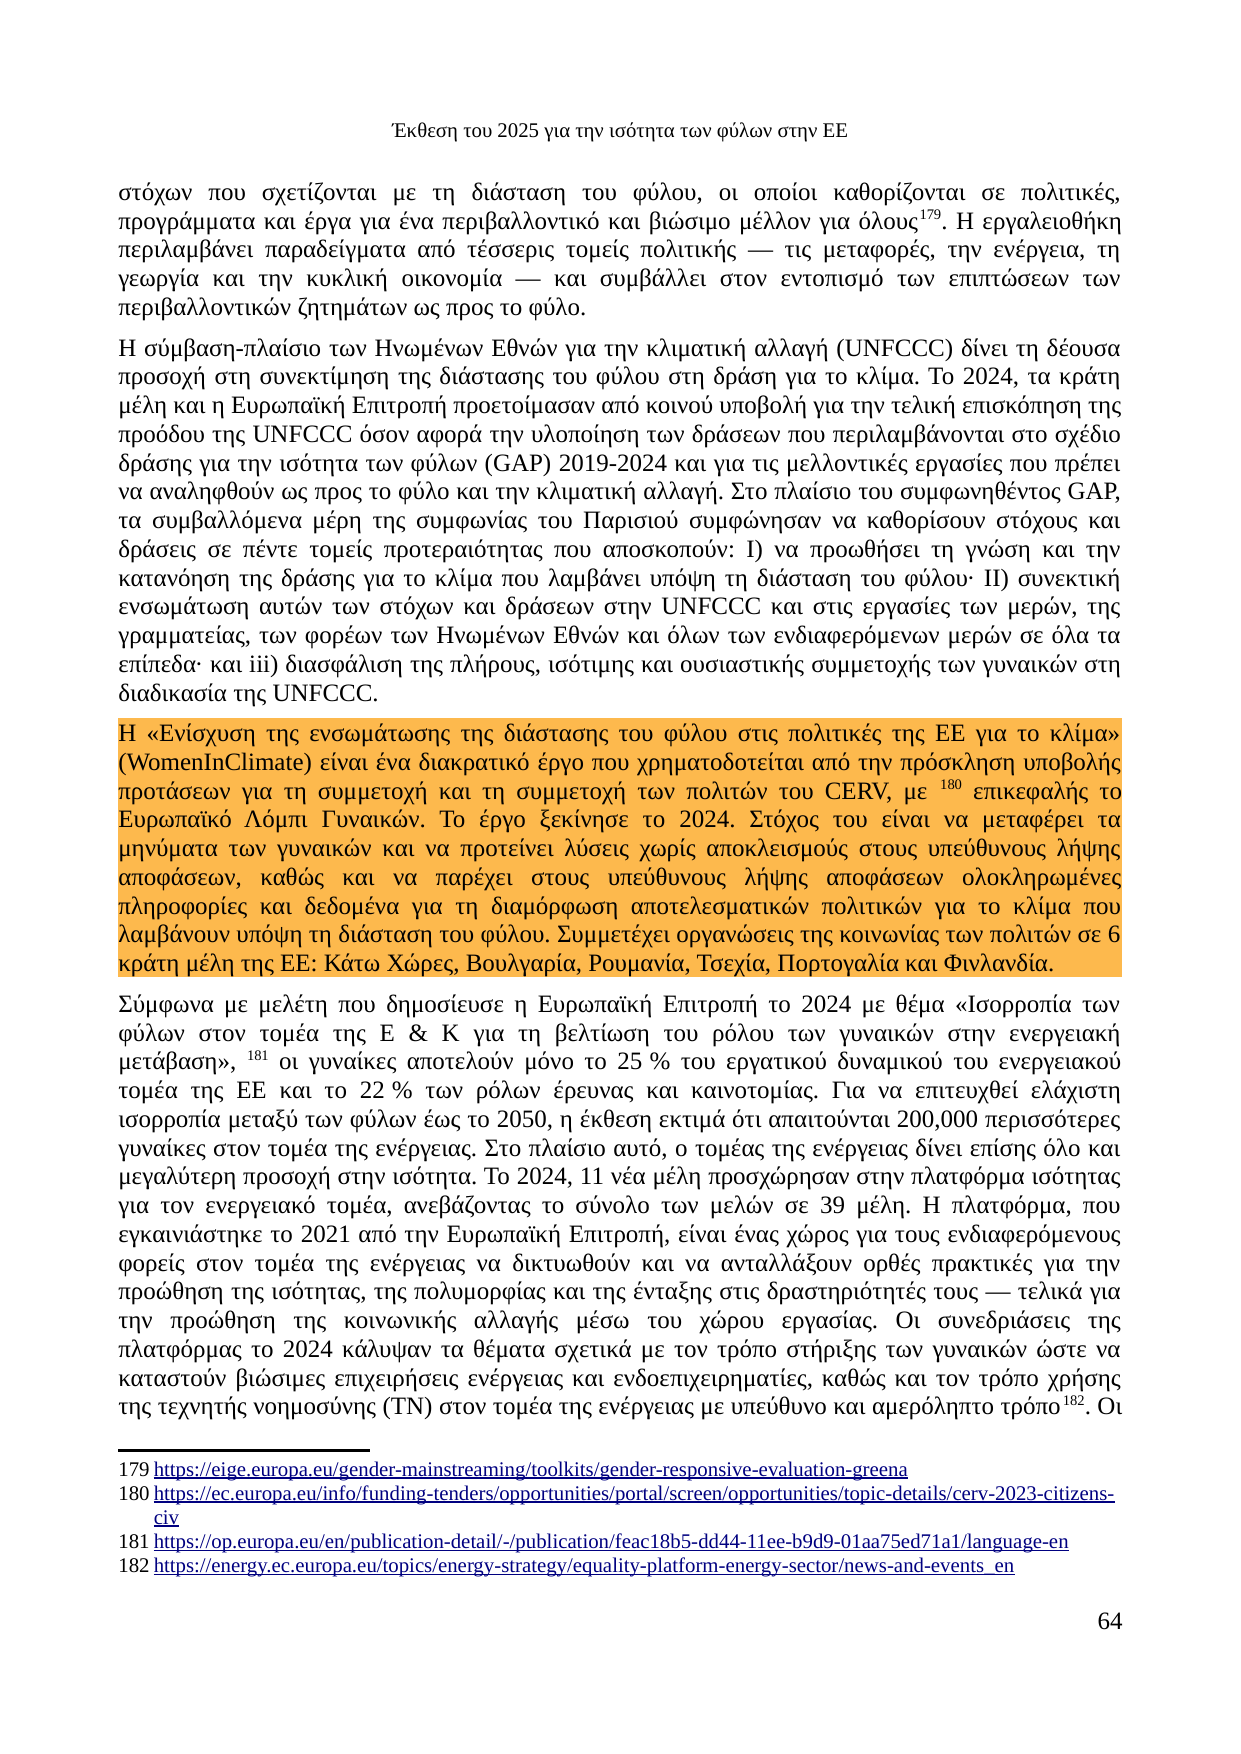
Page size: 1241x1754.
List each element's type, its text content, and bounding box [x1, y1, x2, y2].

text https://ec.europa.eu/info/funding-tenders/opportunities/portal/screen/opportunities/topic-details/cerv-2023-citizens-civ [118, 1481, 1122, 1529]
text Σύμφωνα με μελέτη που δημοσίευσε η Ευρωπαϊκή Επιτροπή το 2024 με θέμα «Ισορροπία των φύλων στον τομέα της Ε & Κ για τη βελτίωση του ρόλου των γυναικών στην ενεργειακή μετάβαση», οι γυναίκες αποτελούν μόνο το 25 % του εργατικού δυναμικού του ενεργειακού τομέα της ΕΕ και το 22 % των ρόλων έρευνας και καινοτομίας. Για να επιτευχθεί ελάχιστη ισορροπία μεταξύ των φύλων έως το 2050, η έκθεση εκτιμά ότι απαιτούνται 200,000 περισσότερες γυναίκες στον τομέα της ενέργειας. Στο πλαίσιο αυτό, ο τομέας της ενέργειας δίνει επίσης όλο και μεγαλύτερη προσοχή στην ισότητα. Το 2024, 11 νέα μέλη προσχώρησαν στην πλατφόρμα ισότητας για τον ενεργειακό τομέα, ανεβάζοντας το σύνολο των μελών σε 39 μέλη. Η πλατφόρμα, που εγκαινιάστηκε το 2021 από την Ευρωπαϊκή Επιτροπή, είναι ένας χώρος για τους ενδιαφερόμενους φορείς στον τομέα της ενέργειας να δικτυωθούν και να ανταλλάξουν ορθές πρακτικές για την προώθηση της ισότητας, της πολυμορφίας και της ένταξης στις δραστηριότητές τους — τελικά για την προώθηση της κοινωνικής αλλαγής μέσω του χώρου εργασίας. Οι συνεδριάσεις της πλατφόρμας το 2024 κάλυψαν τα θέματα σχετικά με τον τρόπο στήριξης των γυναικών ώστε να καταστούν βιώσιμες επιχειρήσεις ενέργειας και ενδοεπιχειρηματίες, καθώς και τον τρόπο χρήσης της τεχνητής νοημοσύνης (ΤΝ) στον τομέα της ενέργειας με υπεύθυνο και αμερόληπτο τρόπο. Οι οργανώσεις-μέλη, οι οποίες εδρεύουν σε 13 διαφορετικά κράτη μέλη, προτείνουν πρακτικά μέτρα πολυμορφίας και ένταξης και υποβάλλουν τακτικά εκθέσεις σχετικά με την εφαρμογή τους. Τέλος, κατά τη διάρκεια της Ευρωπαϊκής Εβδομάδας Βιώσιμης Ενέργειας (EUSEW), το βραβείο EUSEW Women in Energy Award κέρδισε η Rita Gomes, η οποία έχει επαναπροσδιορίσει τις ηλιακές λύσεις στην Πορτογαλία. Το βραβείο «Γυναίκες στην ενέργεια» της EUSEW αναγνωρίζει τις γυναίκες που ηγούνται εξαιρετικών δραστηριοτήτων που συμβάλλουν στην προώθηση της μετάβασης στην καθαρή ενέργεια στην Ευρώπη. Δίνει ιδιαίτερη έμφαση στις προσπάθειες για την προώθηση του θεματολογίου για την ενσωμάτωση της διάστασης του φύλου και τη στήριξη της ισότητας και των ίσων ευκαιριών στον τομέα της ενέργειας. [118, 989, 1122, 1420]
text Η σύμβαση-πλαίσιο των Ηνωμένων Εθνών για την κλιματική αλλαγή (UNFCCC) δίνει τη δέουσα προσοχή στη συνεκτίμηση της διάστασης του φύλου στη δράση για το κλίμα. Το 2024, τα κράτη μέλη και η Ευρωπαϊκή Επιτροπή προετοίμασαν από κοινού υποβολή για την τελική επισκόπηση της προόδου της UNFCCC όσον αφορά την υλοποίηση των δράσεων που περιλαμβάνονται στο σχέδιο δράσης για την ισότητα των φύλων (GAP) 2019-2024 και για τις μελλοντικές εργασίες που πρέπει να αναληφθούν ως προς το φύλο και την κλιματική αλλαγή. Στο πλαίσιο του συμφωνηθέντος GAP, τα συμβαλλόμενα μέρη της συμφωνίας του Παρισιού συμφώνησαν να καθορίσουν στόχους και δράσεις σε πέντε τομείς προτεραιότητας που αποσκοπούν: I) να προωθήσει τη γνώση και την κατανόηση της δράσης για το κλίμα που λαμβάνει υπόψη τη διάσταση του φύλου· II) συνεκτική ενσωμάτωση αυτών των στόχων και δράσεων στην UNFCCC και στις εργασίες των μερών, της γραμματείας, των φορέων των Ηνωμένων Εθνών και όλων των ενδιαφερόμενων μερών σε όλα τα επίπεδα· και iii) διασφάλιση της πλήρους, ισότιμης και ουσιαστικής συμμετοχής των γυναικών στη διαδικασία της UNFCCC. [118, 333, 1122, 706]
text στόχων που σχετίζονται με τη διάσταση του φύλου, οι οποίοι καθορίζονται σε πολιτικές, προγράμματα και έργα για ένα περιβαλλοντικό και βιώσιμο μέλλον για όλους. Η εργαλειοθήκη περιλαμβάνει παραδείγματα από τέσσερις τομείς πολιτικής — τις μεταφορές, την ενέργεια, τη γεωργία και την κυκλική οικονομία — και συμβάλλει στον εντοπισμό των επιπτώσεων των περιβαλλοντικών ζητημάτων ως προς το φύλο. [118, 177, 1122, 321]
text https://energy.ec.europa.eu/topics/energy-strategy/equality-platform-energy-sector/news-and-events_en [118, 1553, 1122, 1577]
text Η «Ενίσχυση της ενσωμάτωσης της διάστασης του φύλου στις πολιτικές της ΕΕ για το κλίμα» (WomenInClimate) είναι ένα διακρατικό έργο που χρηματοδοτείται από την πρόσκληση υποβολής προτάσεων για τη συμμετοχή και τη συμμετοχή των πολιτών του CERV, με επικεφαλής το Ευρωπαϊκό Λόμπι Γυναικών. Το έργο ξεκίνησε το 2024. Στόχος του είναι να μεταφέρει τα μηνύματα των γυναικών και να προτείνει λύσεις χωρίς αποκλεισμούς στους υπεύθυνους λήψης αποφάσεων, καθώς και να παρέχει στους υπεύθυνους λήψης αποφάσεων ολοκληρωμένες πληροφορίες και δεδομένα για τη διαμόρφωση αποτελεσματικών πολιτικών για το κλίμα που λαμβάνουν υπόψη τη διάσταση του φύλου. Συμμετέχει οργανώσεις της κοινωνίας των πολιτών σε 6 κράτη μέλη της ΕΕ: Κάτω Χώρες, Βουλγαρία, Ρουμανία, Τσεχία, Πορτογαλία και Φινλανδία. [118, 718, 1122, 977]
text https://op.europa.eu/en/publication-detail/-/publication/feac18b5-dd44-11ee-b9d9-01aa75ed71a1/language-en [118, 1529, 1122, 1553]
text https://eige.europa.eu/gender-mainstreaming/toolkits/gender-responsive-evaluation-greena [118, 1457, 1122, 1481]
